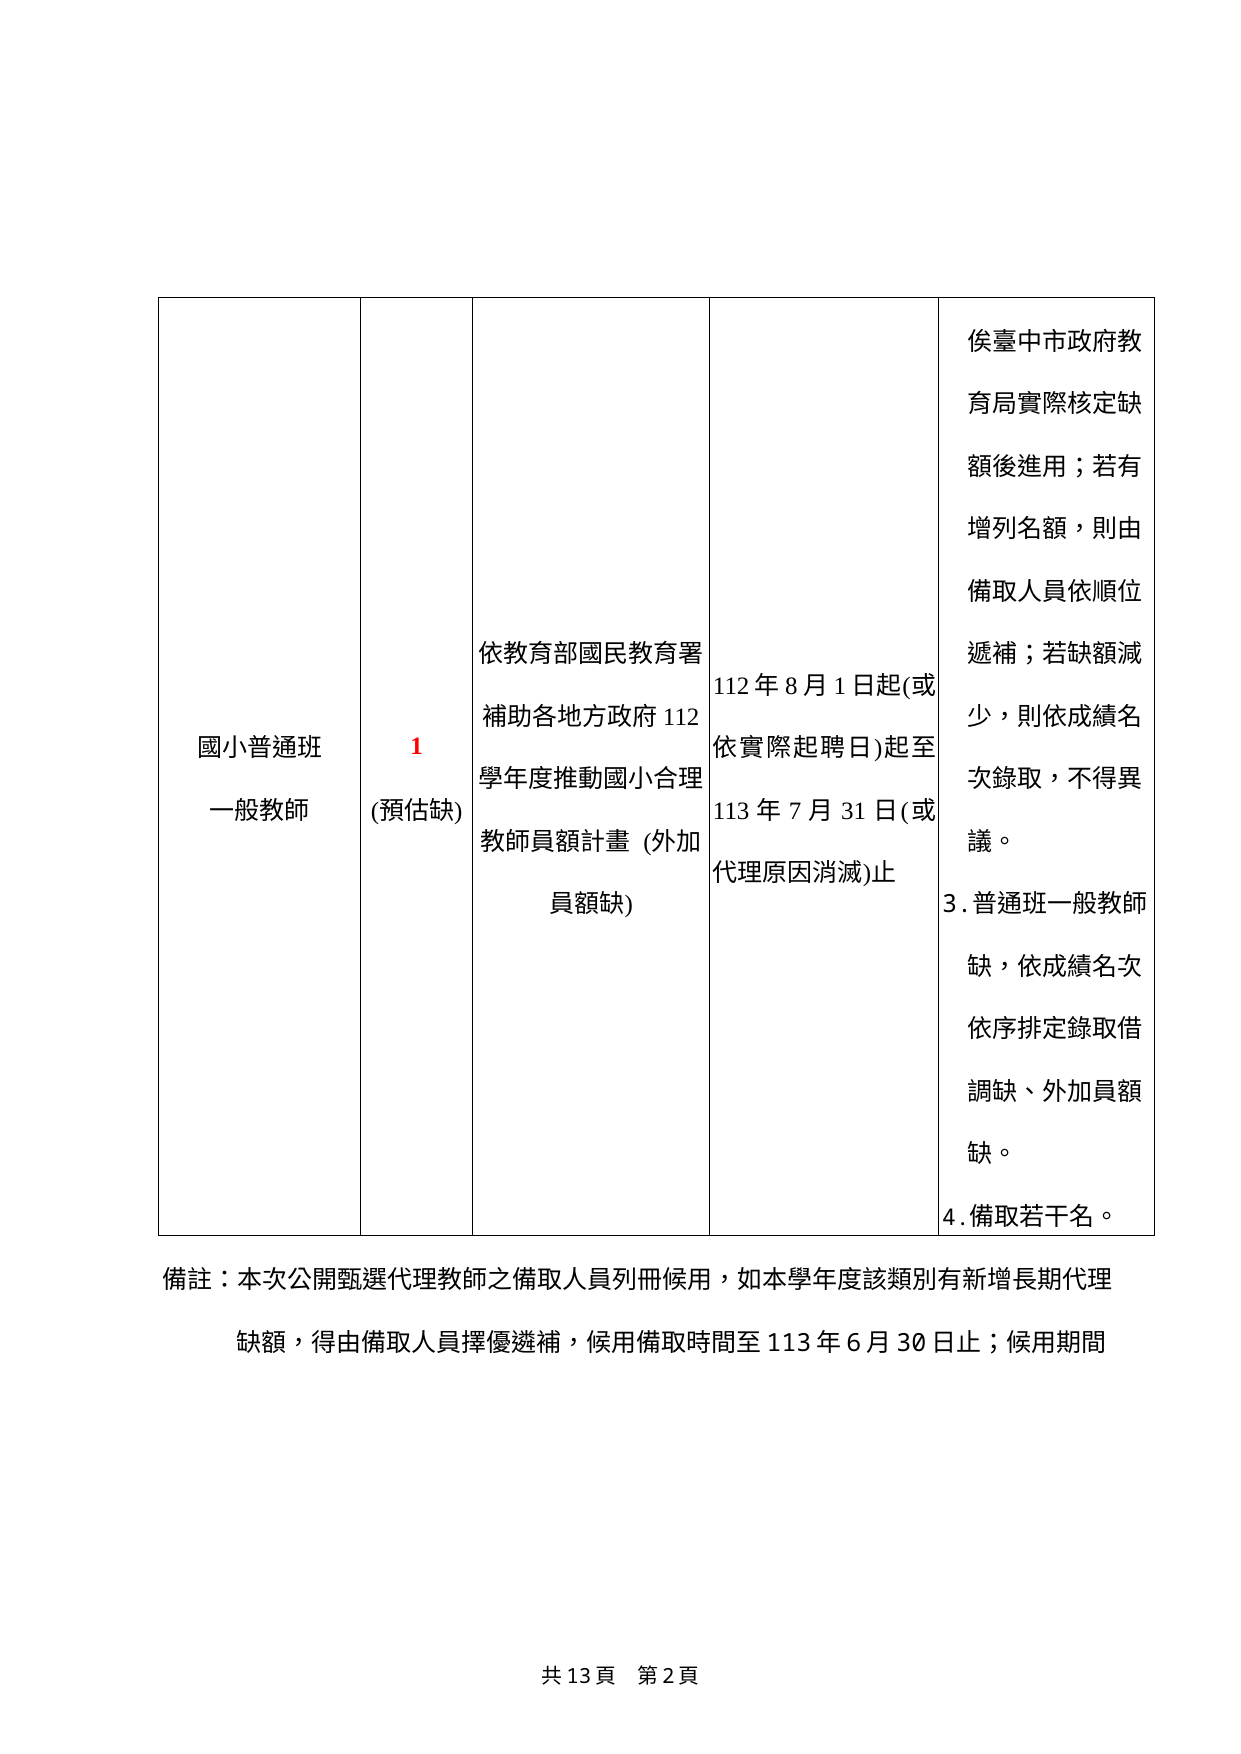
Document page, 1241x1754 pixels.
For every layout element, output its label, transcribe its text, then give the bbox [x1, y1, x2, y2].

text 備註：本次公開甄選代理教師之備取人員列冊候用，如本學年度該類別有新增長期代理缺額，得由備取人員擇優遴補，候用備取時間至113年6月30日止；候用期間 [162, 1236, 1122, 1361]
table_cell 依教育部國民教育署補助各地方政府112學年度推動國小合理教師員額計畫 (外加員額缺) [473, 298, 709, 1235]
table_cell 112年8月1日起(或依實際起聘日)起至113年7月31日(或代理原因消滅)止 [710, 298, 938, 1235]
table_cell 俟臺中市政府教育局實際核定缺額後進用；若有增列名額，則由備取人員依順位遞補；若缺額減少，則依成績名次錄取，不得異議。 3.普通班一般教師缺，依成績名次依序排定錄取借調缺、外加員額缺。 4.備取若干名。 [939, 298, 1154, 1235]
table_cell 國小普通班 一般教師 [159, 298, 360, 1235]
table_cell 1 (預估缺) [361, 298, 472, 1235]
